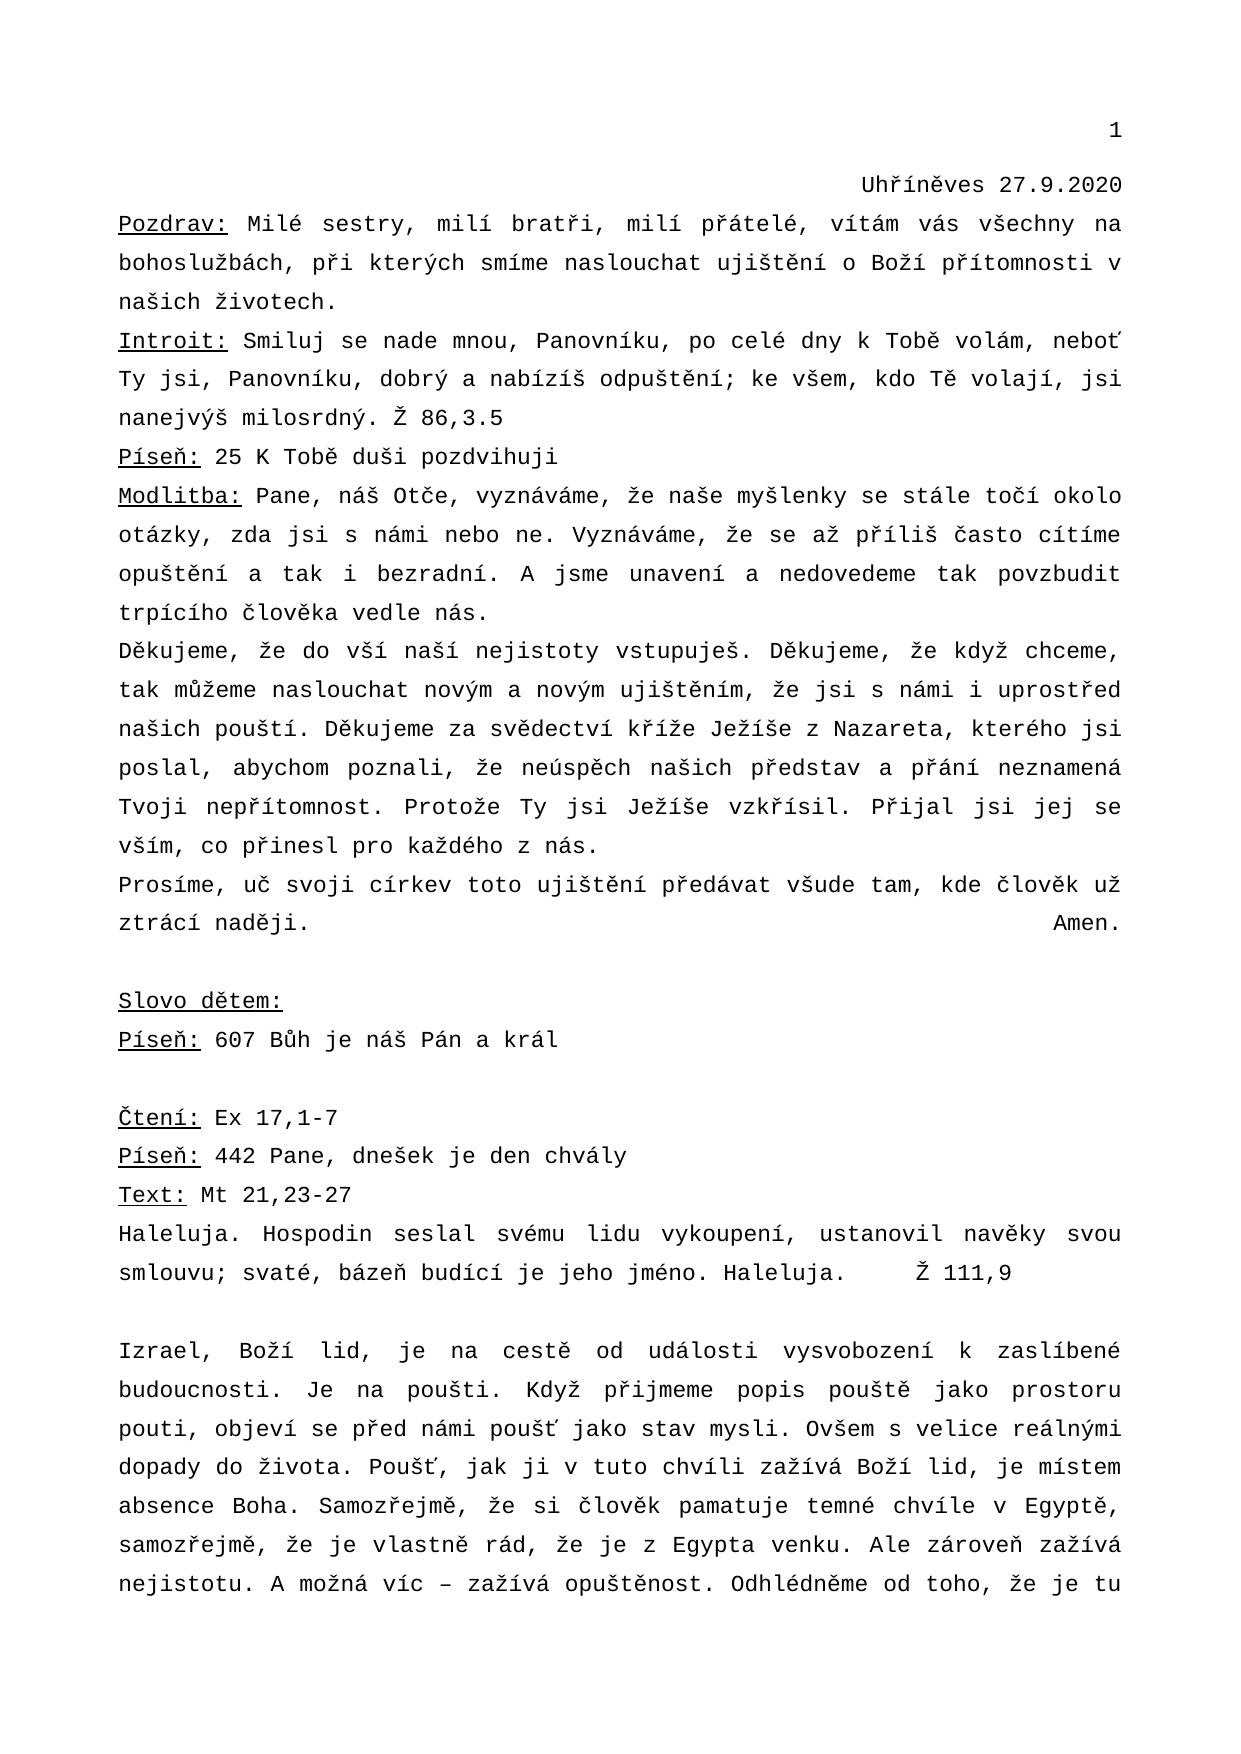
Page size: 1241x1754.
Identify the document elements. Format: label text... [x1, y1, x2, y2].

text Text: Mt 21,23-27 [118, 1184, 1122, 1210]
text Píseň: 607 Bůh je náš Pán a král [118, 1028, 1122, 1054]
text Uhříněves 27.9.2020 [118, 173, 1122, 199]
text Izrael, Boží lid, je na cestě od události vysvobození k zaslíbené budoucnosti. Je na poušti. Když přijmeme popis pouště jako prostoru pouti, objeví se před námi poušť jako stav mysli. Ovšem s velice reálnými dopady do života. Poušť, jak ji v tuto chvíli zažívá Boží lid, je místem absence Boha. Samozřejmě, že si člověk pamatuje temné chvíle v Egyptě, samozřejmě, že je vlastně rád, že je z Egypta venku. Ale zároveň zažívá nejistotu. A možná víc – zažívá opuštěnost. Odhlédněme od toho, že je tu [118, 1339, 1122, 1598]
text Píseň: 442 Pane, dnešek je den chvály [118, 1145, 1122, 1171]
text Slovo dětem: [118, 989, 1122, 1015]
text Píseň: 25 K Tobě duši pozdvihuji [118, 446, 1122, 471]
text Introit: Smiluj se nade mnou, Panovníku, po celé dny k Tobě volám, neboť Ty jsi, Panovníku, dobrý a nabízíš odpuštění; ke všem, kdo Tě volají, jsi nanejvýš milosrdný. Ž 86,3.5 [118, 329, 1122, 433]
text Pozdrav: Milé sestry, milí bratři, milí přátelé, vítám vás všechny na bohoslužbách, při kterých smíme naslouchat ujištění o Boží přítomnosti v našich životech. [118, 212, 1122, 316]
text Prosíme, uč svoji církev toto ujištění předávat všude tam, kde člověk už ztrácí naději. Amen. [118, 873, 1122, 938]
text Haleluja. Hospodin seslal svému lidu vykoupení, ustanovil navěky svou smlouvu; svaté, bázeň budící je jeho jméno. Haleluja. Ž 111,9 [118, 1223, 1122, 1287]
text Modlitba: Pane, náš Otče, vyznáváme, že naše myšlenky se stále točí okolo otázky, zda jsi s námi nebo ne. Vyznáváme, že se až příliš často cítíme opuštění a tak i bezradní. A jsme unavení a nedovedeme tak povzbudit trpícího člověka vedle nás. [118, 484, 1122, 627]
text Čtení: Ex 17,1-7 [118, 1106, 1122, 1132]
text Děkujeme, že do vší naší nejistoty vstupuješ. Děkujeme, že když chceme, tak můžeme naslouchat novým a novým ujištěním, že jsi s námi i uprostřed našich pouští. Děkujeme za svědectví kříže Ježíše z Nazareta, kterého jsi poslal, abychom poznali, že neúspěch našich představ a přání neznamená Tvoji nepřítomnost. Protože Ty jsi Ježíše vzkřísil. Přijal jsi jej se vším, co přinesl pro každého z nás. [118, 640, 1122, 860]
